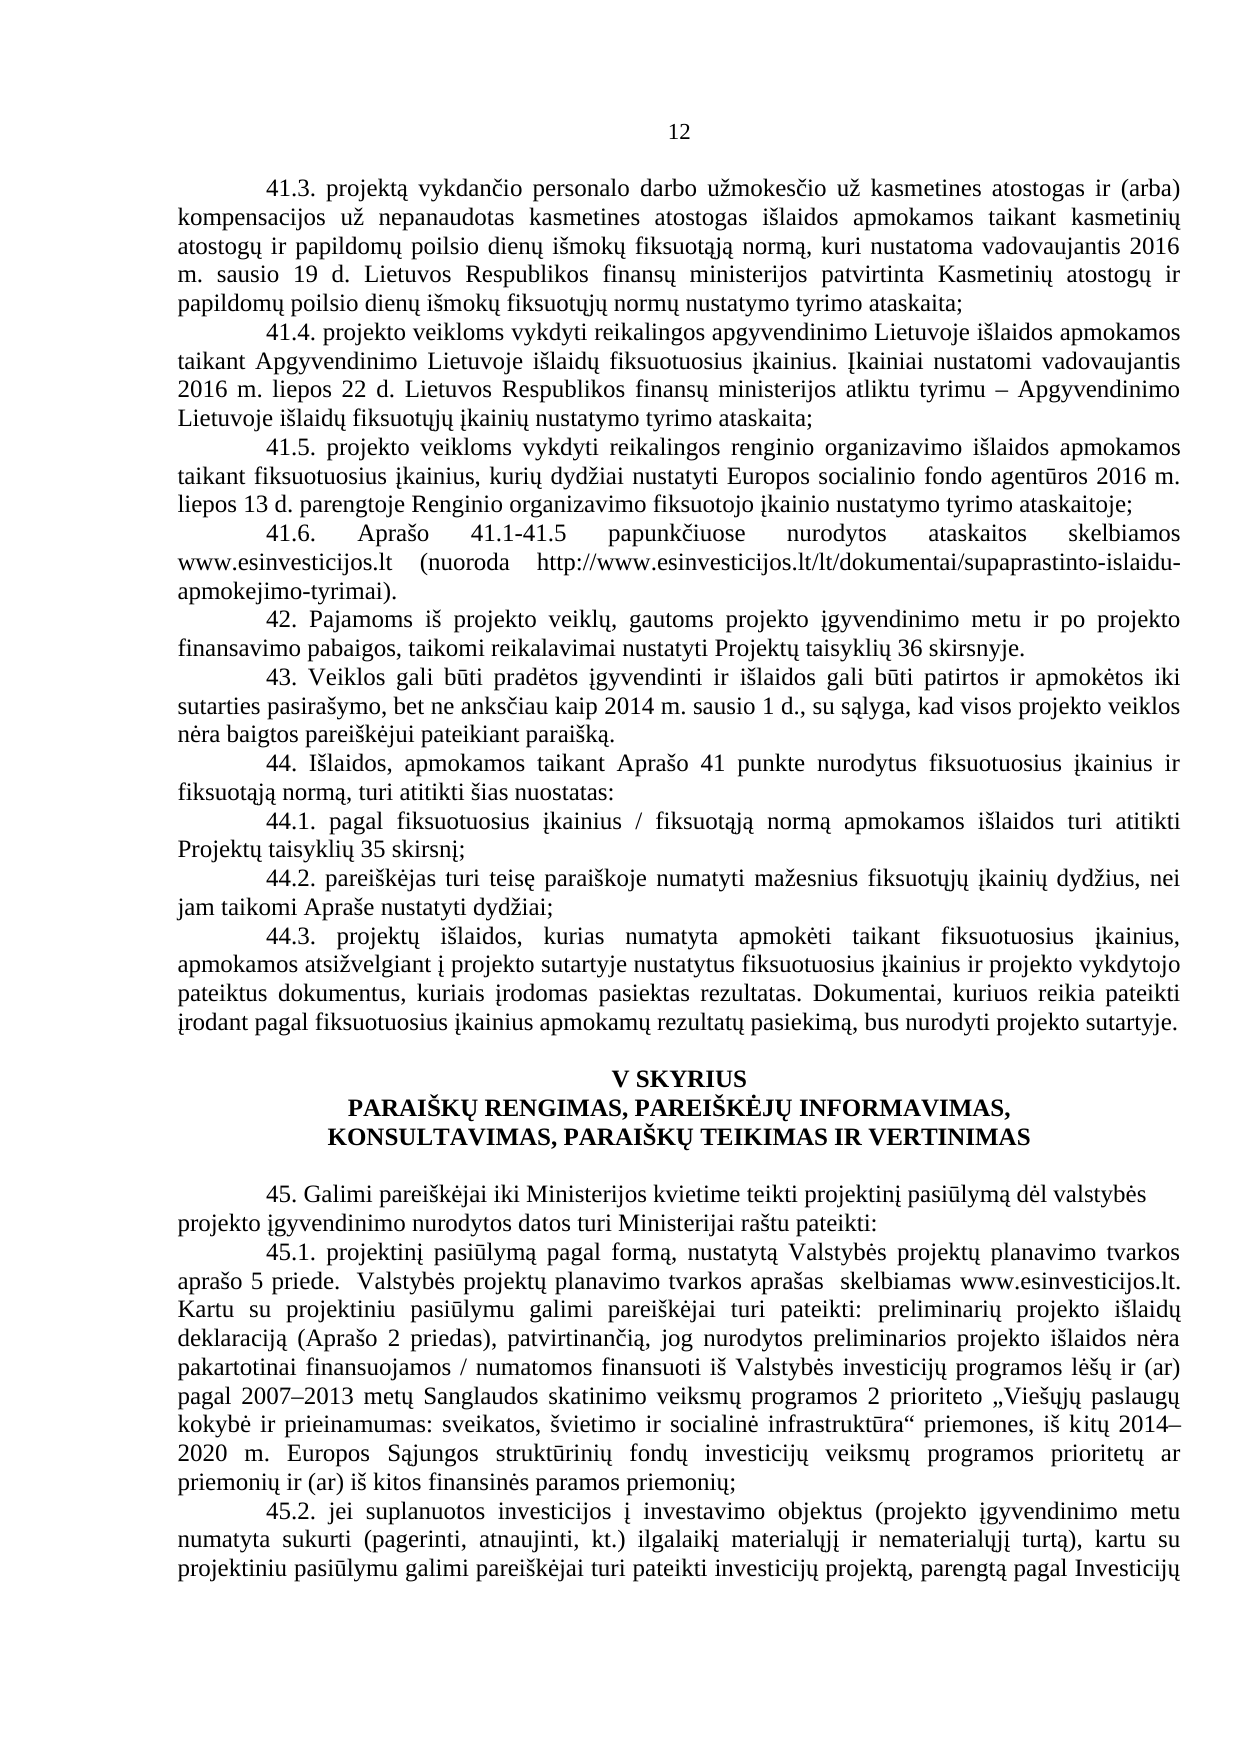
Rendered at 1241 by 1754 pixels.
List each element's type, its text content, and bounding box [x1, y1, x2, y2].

text 44.1. pagal fiksuotuosius įkainius / fiksuotąją normą apmokamos išlaidos turi atitikti Projektų taisyklių 35 skirsnį; [177, 806, 1181, 863]
text 44. Išlaidos, apmokamos taikant Aprašo 41 punkte nurodytus fiksuotuosius įkainius ir fiksuotąją normą, turi atitikti šias nuostatas: [177, 748, 1181, 806]
text 45.1. projektinį pasiūlymą pagal formą, nustatytą Valstybės projektų planavimo tvarkos aprašo 5 priede. Valstybės projektų planavimo tvarkos aprašas skelbiamas www.esinvesticijos.lt. Kartu su projektiniu pasiūlymu galimi pareiškėjai turi pateikti: preliminarių projekto išlaidų deklaraciją (Aprašo 2 priedas), patvirtinančią, jog nurodytos preliminarios projekto išlaidos nėra pakartotinai finansuojamos / numatomos finansuoti iš Valstybės investicijų programos lėšų ir (ar) pagal 2007–2013 metų Sanglaudos skatinimo veiksmų programos 2 prioriteto „Viešųjų paslaugų kokybė ir prieinamumas: sveikatos, švietimo ir socialinė infrastruktūra“ priemones, iš kitų 2014–2020 m. Europos Sąjungos struktūrinių fondų investicijų veiksmų programos prioritetų ar priemonių ir (ar) iš kitos finansinės paramos priemonių; [177, 1237, 1181, 1496]
text 44.3. projektų išlaidos, kurias numatyta apmokėti taikant fiksuotuosius įkainius, apmokamos atsižvelgiant į projekto sutartyje nustatytus fiksuotuosius įkainius ir projekto vykdytojo pateiktus dokumentus, kuriais įrodomas pasiektas rezultatas. Dokumentai, kuriuos reikia pateikti įrodant pagal fiksuotuosius įkainius apmokamų rezultatų pasiekimą, bus nurodyti projekto sutartyje. [177, 921, 1181, 1036]
text PARAIŠKŲ RENGIMAS, PAREIŠKĖJŲ INFORMAVIMAS, [177, 1093, 1181, 1122]
text 45. Galimi pareiškėjai iki Ministerijos kvietime teikti projektinį pasiūlymą dėl valstybės projekto įgyvendinimo nurodytos datos turi Ministerijai raštu pateikti: [177, 1179, 1181, 1237]
text 41.3. projektą vykdančio personalo darbo užmokesčio už kasmetines atostogas ir (arba) kompensacijos už nepanaudotas kasmetines atostogas išlaidos apmokamos taikant kasmetinių atostogų ir papildomų poilsio dienų išmokų fiksuotąją normą, kuri nustatoma vadovaujantis 2016 m. sausio 19 d. Lietuvos Respublikos finansų ministerijos patvirtinta Kasmetinių atostogų ir papildomų poilsio dienų išmokų fiksuotųjų normų nustatymo tyrimo ataskaita; [177, 173, 1181, 317]
text 42. Pajamoms iš projekto veiklų, gautoms projekto įgyvendinimo metu ir po projekto finansavimo pabaigos, taikomi reikalavimai nustatyti Projektų taisyklių 36 skirsnyje. [177, 604, 1181, 662]
text KONSULTAVIMAS, PARAIŠKŲ TEIKIMAS IR VERTINIMAS [177, 1122, 1181, 1151]
text 45.2. jei suplanuotos investicijos į investavimo objektus (projekto įgyvendinimo metu numatyta sukurti (pagerinti, atnaujinti, kt.) ilgalaikį materialųjį ir nematerialųjį turtą), kartu su projektiniu pasiūlymu galimi pareiškėjai turi pateikti investicijų projektą, parengtą pagal Investicijų [177, 1496, 1181, 1582]
text 41.6. Aprašo 41.1-41.5 papunkčiuose nurodytos ataskaitos skelbiamos www.esinvesticijos.lt (nuoroda http://www.esinvesticijos.lt/lt/dokumentai/supaprastinto-islaidu-apmokejimo-tyrimai). [177, 518, 1181, 604]
text 44.2. pareiškėjas turi teisę paraiškoje numatyti mažesnius fiksuotųjų įkainių dydžius, nei jam taikomi Apraše nustatyti dydžiai; [177, 863, 1181, 921]
text 41.4. projekto veikloms vykdyti reikalingos apgyvendinimo Lietuvoje išlaidos apmokamos taikant Apgyvendinimo Lietuvoje išlaidų fiksuotuosius įkainius. Įkainiai nustatomi vadovaujantis 2016 m. liepos 22 d. Lietuvos Respublikos finansų ministerijos atliktu tyrimu – Apgyvendinimo Lietuvoje išlaidų fiksuotųjų įkainių nustatymo tyrimo ataskaita; [177, 317, 1181, 432]
text 43. Veiklos gali būti pradėtos įgyvendinti ir išlaidos gali būti patirtos ir apmokėtos iki sutarties pasirašymo, bet ne anksčiau kaip 2014 m. sausio 1 d., su sąlyga, kad visos projekto veiklos nėra baigtos pareiškėjui pateikiant paraišką. [177, 662, 1181, 748]
text 41.5. projekto veikloms vykdyti reikalingos renginio organizavimo išlaidos apmokamos taikant fiksuotuosius įkainius, kurių dydžiai nustatyti Europos socialinio fondo agentūros 2016 m. liepos 13 d. parengtoje Renginio organizavimo fiksuotojo įkainio nustatymo tyrimo ataskaitoje; [177, 432, 1181, 518]
text V SKYRIUS [177, 1064, 1181, 1093]
